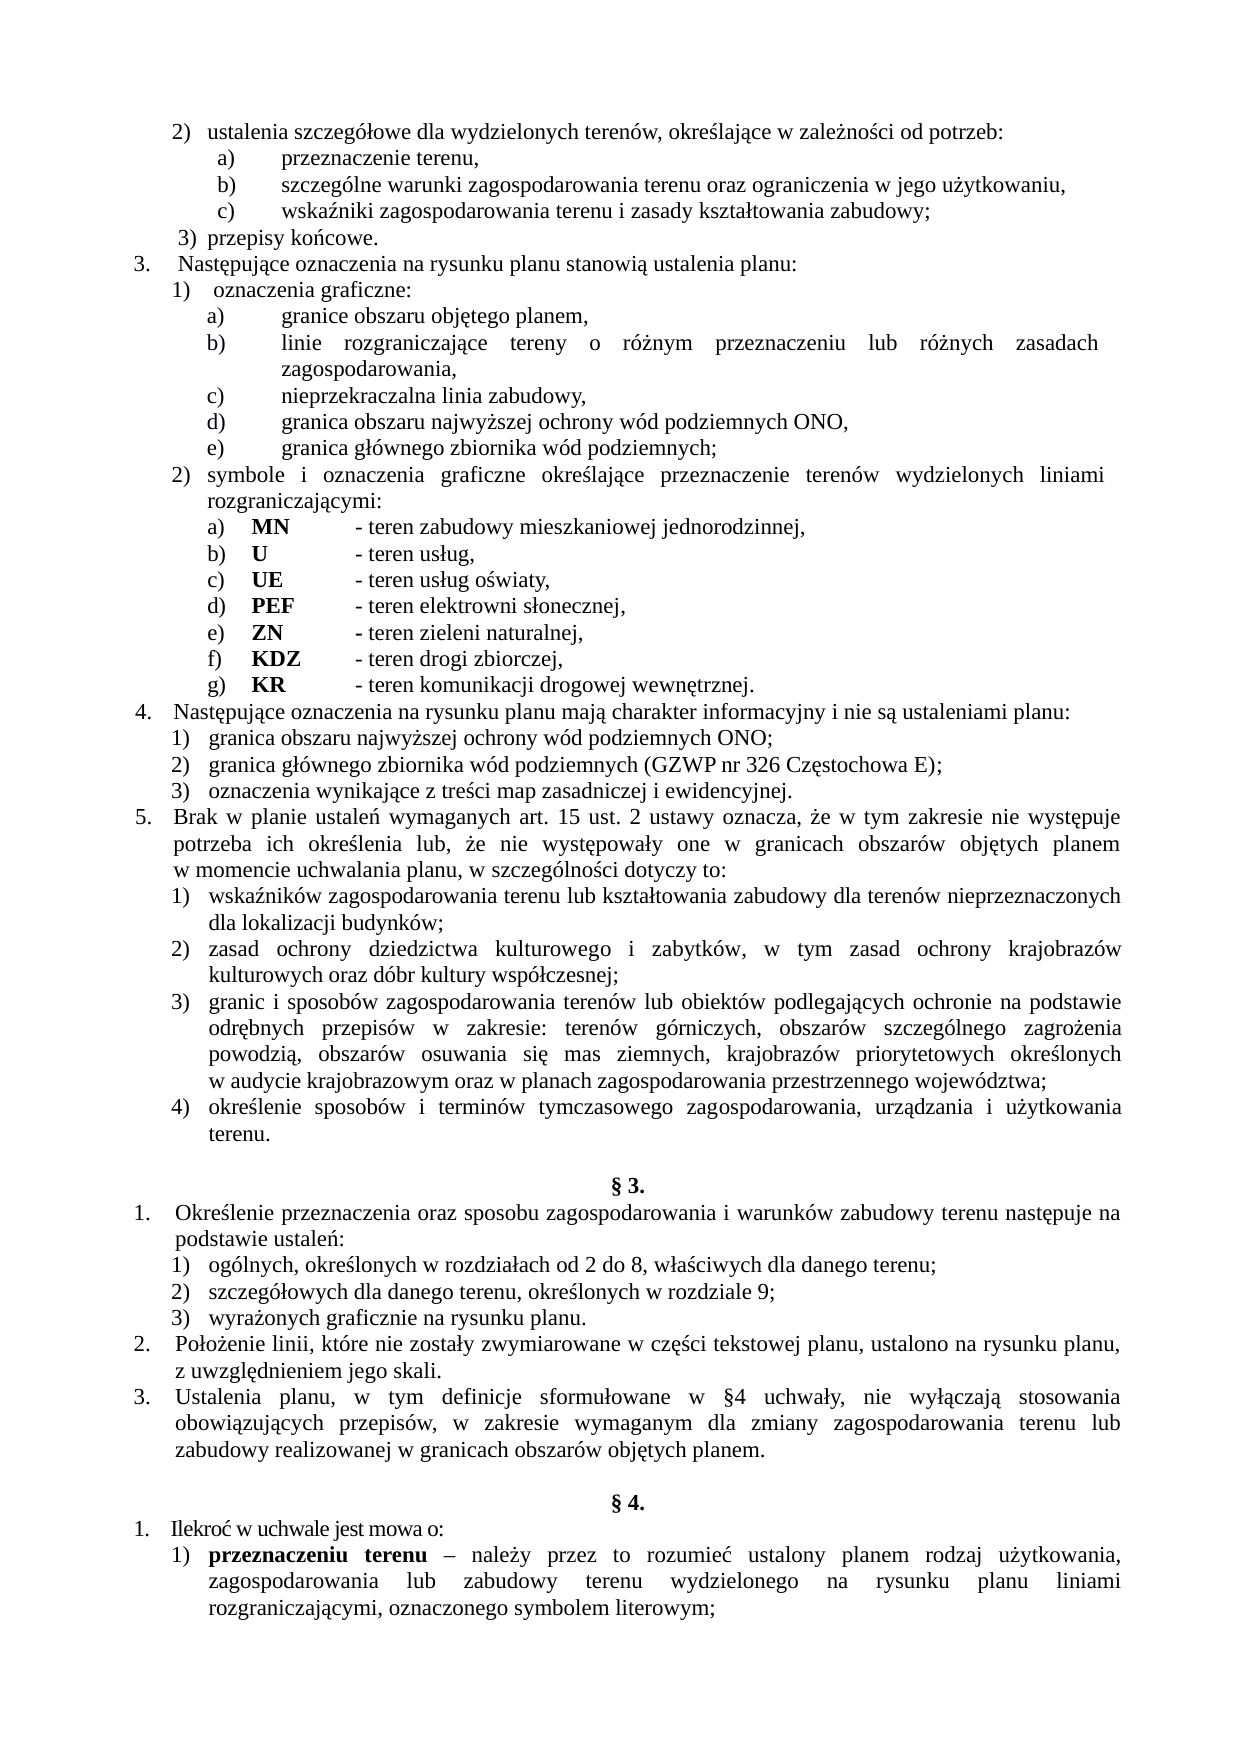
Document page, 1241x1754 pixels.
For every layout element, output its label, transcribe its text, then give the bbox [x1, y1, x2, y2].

list wskaźniki zagospodarowania terenu i zasady kształtowania zabudowy; [217, 197, 1122, 223]
list wyrażonych graficznie na rysunku planu. [171, 1304, 1122, 1330]
list oznaczenia graficzne: [171, 276, 1122, 303]
list przeznaczenie terenu, [217, 144, 1122, 171]
list UE - teren usług oświaty, [207, 566, 1122, 592]
list 2) symbole i oznaczenia graficzne określające przeznaczenie terenów wydzielonych liniami rozgraniczającymi: [171, 461, 1122, 513]
list granica obszaru najwyższej ochrony wód podziemnych ONO; [171, 724, 1122, 751]
list Następujące oznaczenia na rysunku planu mają charakter informacyjny i nie są ustaleniami planu: [135, 698, 1122, 724]
list U - teren usług, [207, 540, 1122, 566]
list KR - teren komunikacji drogowej wewnętrznej. [207, 672, 1122, 698]
list MN - teren zabudowy mieszkaniowej jednorodzinnej, [207, 513, 1122, 540]
list określenie sposobów i terminów tymczasowego zagospodarowania, urządzania i użytkowania terenu. [171, 1093, 1122, 1146]
list Ustalenia planu, w tym definicje sformułowane w §4 uchwały, nie wyłączają stosowania obowiązujących przepisów, w zakresie wymaganym dla zmiany zagospodarowania terenu lub zabudowy realizowanej w granicach obszarów objętych planem. [133, 1383, 1122, 1462]
text § 3. [133, 1172, 1122, 1199]
list nieprzekraczalna linia zabudowy, [207, 382, 1122, 408]
list Ilekroć w uchwale jest mowa o: [133, 1515, 1122, 1541]
list szczegółowych dla danego terenu, określonych w rozdziale 9; [171, 1278, 1122, 1304]
list Brak w planie ustaleń wymaganych art. 15 ust. 2 ustawy oznacza, że w tym zakresie nie występuje potrzeba ich określenia lub, że nie występowały one w granicach obszarów objętych planem w momencie uchwalania planu, w szczególności dotyczy to: [135, 803, 1122, 882]
list wskaźników zagospodarowania terenu lub kształtowania zabudowy dla terenów nieprzeznaczonych dla lokalizacji budynków; [171, 882, 1122, 935]
list 3) przepisy końcowe. [178, 223, 1122, 250]
list granica głównego zbiornika wód podziemnych; [207, 434, 1122, 461]
list 2) ustalenia szczegółowe dla wydzielonych terenów, określające w zależności od potrzeb: [172, 118, 1122, 144]
list granica głównego zbiornika wód podziemnych (GZWP nr 326 Częstochowa E); [171, 751, 1122, 777]
list ogólnych, określonych w rozdziałach od 2 do 8, właściwych dla danego terenu; [171, 1251, 1122, 1278]
list PEF - teren elektrowni słonecznej, [207, 592, 1122, 619]
text § 4. [133, 1488, 1122, 1515]
list przeznaczeniu terenu – należy przez to rozumieć ustalony planem rodzaj użytkowania, zagospodarowania lub zabudowy terenu wydzielonego na rysunku planu liniami rozgraniczającymi, oznaczonego symbolem literowym; [171, 1541, 1122, 1620]
list KDZ - teren drogi zbiorczej, [207, 645, 1122, 672]
list granic i sposobów zagospodarowania terenów lub obiektów podlegających ochronie na podstawie odrębnych przepisów w zakresie: terenów górniczych, obszarów szczególnego zagrożenia powodzią, obszarów osuwania się mas ziemnych, krajobrazów priorytetowych określonych w audycie krajobrazowym oraz w planach zagospodarowania przestrzennego województwa; [171, 988, 1122, 1093]
list Następujące oznaczenia na rysunku planu stanowią ustalenia planu: [133, 250, 1122, 276]
list zasad ochrony dziedzictwa kulturowego i zabytków, w tym zasad ochrony krajobrazów kulturowych oraz dóbr kultury współczesnej; [171, 935, 1122, 988]
list granica obszaru najwyższej ochrony wód podziemnych ONO, [207, 408, 1122, 434]
list ZN - teren zieleni naturalnej, [207, 619, 1122, 645]
list Położenie linii, które nie zostały zwymiarowane w części tekstowej planu, ustalono na rysunku planu, z uwzględnieniem jego skali. [133, 1330, 1122, 1383]
list linie rozgraniczające tereny o różnym przeznaczeniu lub różnych zasadach zagospodarowania, [207, 329, 1122, 382]
list granice obszaru objętego planem, [207, 303, 1122, 329]
list Określenie przeznaczenia oraz sposobu zagospodarowania i warunków zabudowy terenu następuje na podstawie ustaleń: [133, 1199, 1122, 1251]
list oznaczenia wynikające z treści map zasadniczej i ewidencyjnej. [171, 777, 1122, 803]
list szczególne warunki zagospodarowania terenu oraz ograniczenia w jego użytkowaniu, [217, 171, 1122, 197]
